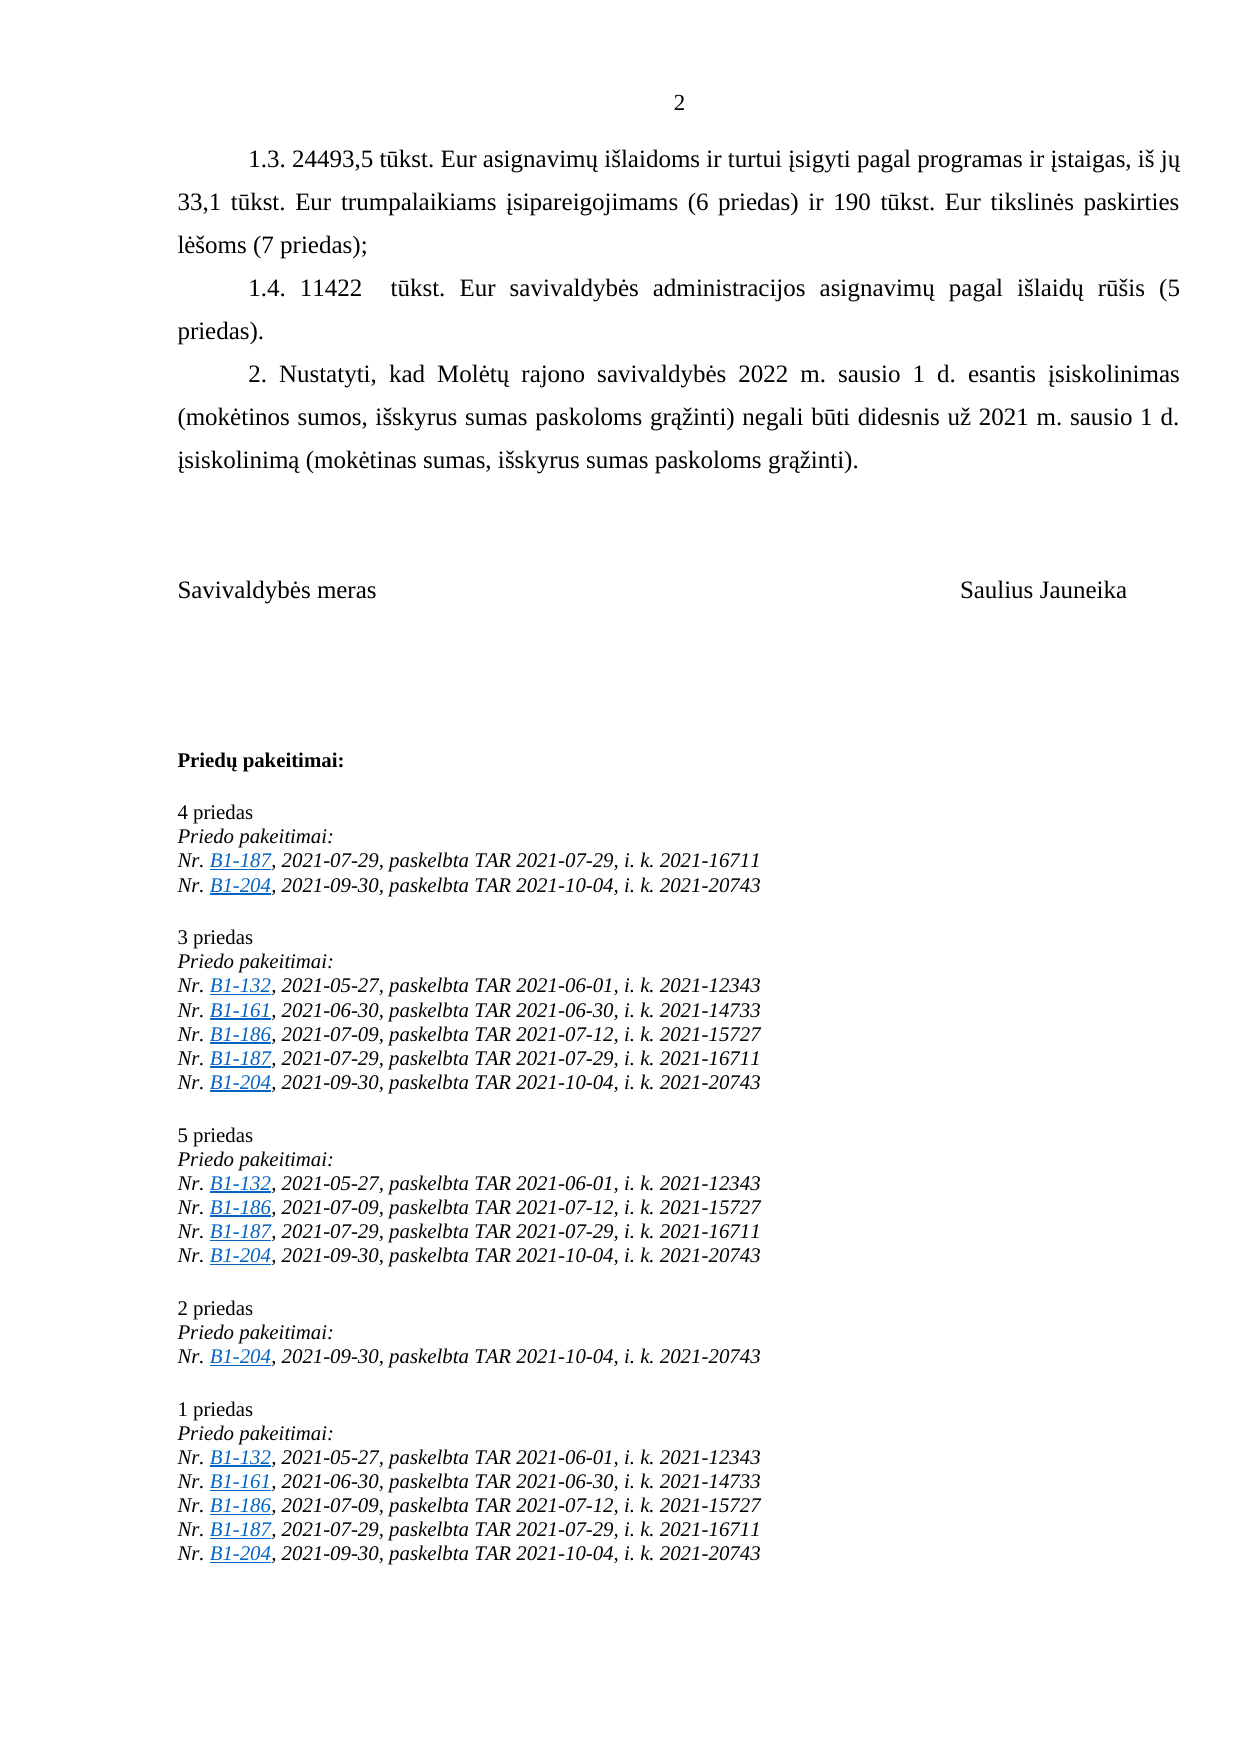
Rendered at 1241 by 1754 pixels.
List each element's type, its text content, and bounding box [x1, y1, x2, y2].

text Nr. B1-161, 2021-06-30, paskelbta TAR 2021-06-30, i. k. 2021-14733 [177, 1469, 1181, 1493]
text Priedo pakeitimai: [177, 1421, 1181, 1445]
text Nr. B1-132, 2021-05-27, paskelbta TAR 2021-06-01, i. k. 2021-12343 [177, 1171, 1181, 1195]
text Nr. B1-204, 2021-09-30, paskelbta TAR 2021-10-04, i. k. 2021-20743 [177, 1070, 1181, 1094]
text Nr. B1-187, 2021-07-29, paskelbta TAR 2021-07-29, i. k. 2021-16711 [177, 1517, 1181, 1541]
text Priedo pakeitimai: [177, 1147, 1181, 1171]
text Priedo pakeitimai: [177, 1320, 1181, 1344]
text 1 priedas [177, 1397, 1181, 1421]
text 4 priedas [177, 800, 1181, 824]
text 2 priedas [177, 1296, 1181, 1320]
text Nr. B1-204, 2021-09-30, paskelbta TAR 2021-10-04, i. k. 2021-20743 [177, 872, 1181, 897]
text Priedo pakeitimai: [177, 949, 1181, 973]
text Nr. B1-204, 2021-09-30, paskelbta TAR 2021-10-04, i. k. 2021-20743 [177, 1541, 1181, 1565]
text Priedo pakeitimai: [177, 824, 1181, 848]
text Nr. B1-204, 2021-09-30, paskelbta TAR 2021-10-04, i. k. 2021-20743 [177, 1344, 1181, 1368]
text 2. Nustatyti, kad Molėtų rajono savivaldybės 2022 m. sausio 1 d. esantis įsiskolinimas (mokėtinos sumos, išskyrus sumas paskoloms grąžinti) negali būti didesnis už 2021 m. sausio 1 d. įsiskolinimą (mokėtinas sumas, išskyrus sumas paskoloms grąžinti). [177, 359, 1181, 474]
text 3 priedas [177, 925, 1181, 949]
text Nr. B1-187, 2021-07-29, paskelbta TAR 2021-07-29, i. k. 2021-16711 [177, 1046, 1181, 1070]
text Nr. B1-186, 2021-07-09, paskelbta TAR 2021-07-12, i. k. 2021-15727 [177, 1195, 1181, 1219]
text Nr. B1-187, 2021-07-29, paskelbta TAR 2021-07-29, i. k. 2021-16711 [177, 848, 1181, 872]
text Nr. B1-186, 2021-07-09, paskelbta TAR 2021-07-12, i. k. 2021-15727 [177, 1493, 1181, 1517]
text Savivaldybės meras Saulius Jauneika [177, 575, 1181, 604]
text Nr. B1-187, 2021-07-29, paskelbta TAR 2021-07-29, i. k. 2021-16711 [177, 1219, 1181, 1243]
text Nr. B1-161, 2021-06-30, paskelbta TAR 2021-06-30, i. k. 2021-14733 [177, 997, 1181, 1022]
text Nr. B1-132, 2021-05-27, paskelbta TAR 2021-06-01, i. k. 2021-12343 [177, 973, 1181, 997]
text 1.4. 11422 tūkst. Eur savivaldybės administracijos asignavimų pagal išlaidų rūšis (5 priedas). [177, 273, 1181, 345]
text Nr. B1-204, 2021-09-30, paskelbta TAR 2021-10-04, i. k. 2021-20743 [177, 1243, 1181, 1267]
text Nr. B1-132, 2021-05-27, paskelbta TAR 2021-06-01, i. k. 2021-12343 [177, 1445, 1181, 1469]
text 1.3. 24493,5 tūkst. Eur asignavimų išlaidoms ir turtui įsigyti pagal programas ir įstaigas, iš jų 33,1 tūkst. Eur trumpalaikiams įsipareigojimams (6 priedas) ir 190 tūkst. Eur tikslinės paskirties lėšoms (7 priedas); [177, 144, 1181, 259]
text Priedų pakeitimai: [177, 747, 1181, 772]
text Nr. B1-186, 2021-07-09, paskelbta TAR 2021-07-12, i. k. 2021-15727 [177, 1022, 1181, 1046]
text 5 priedas [177, 1122, 1181, 1147]
